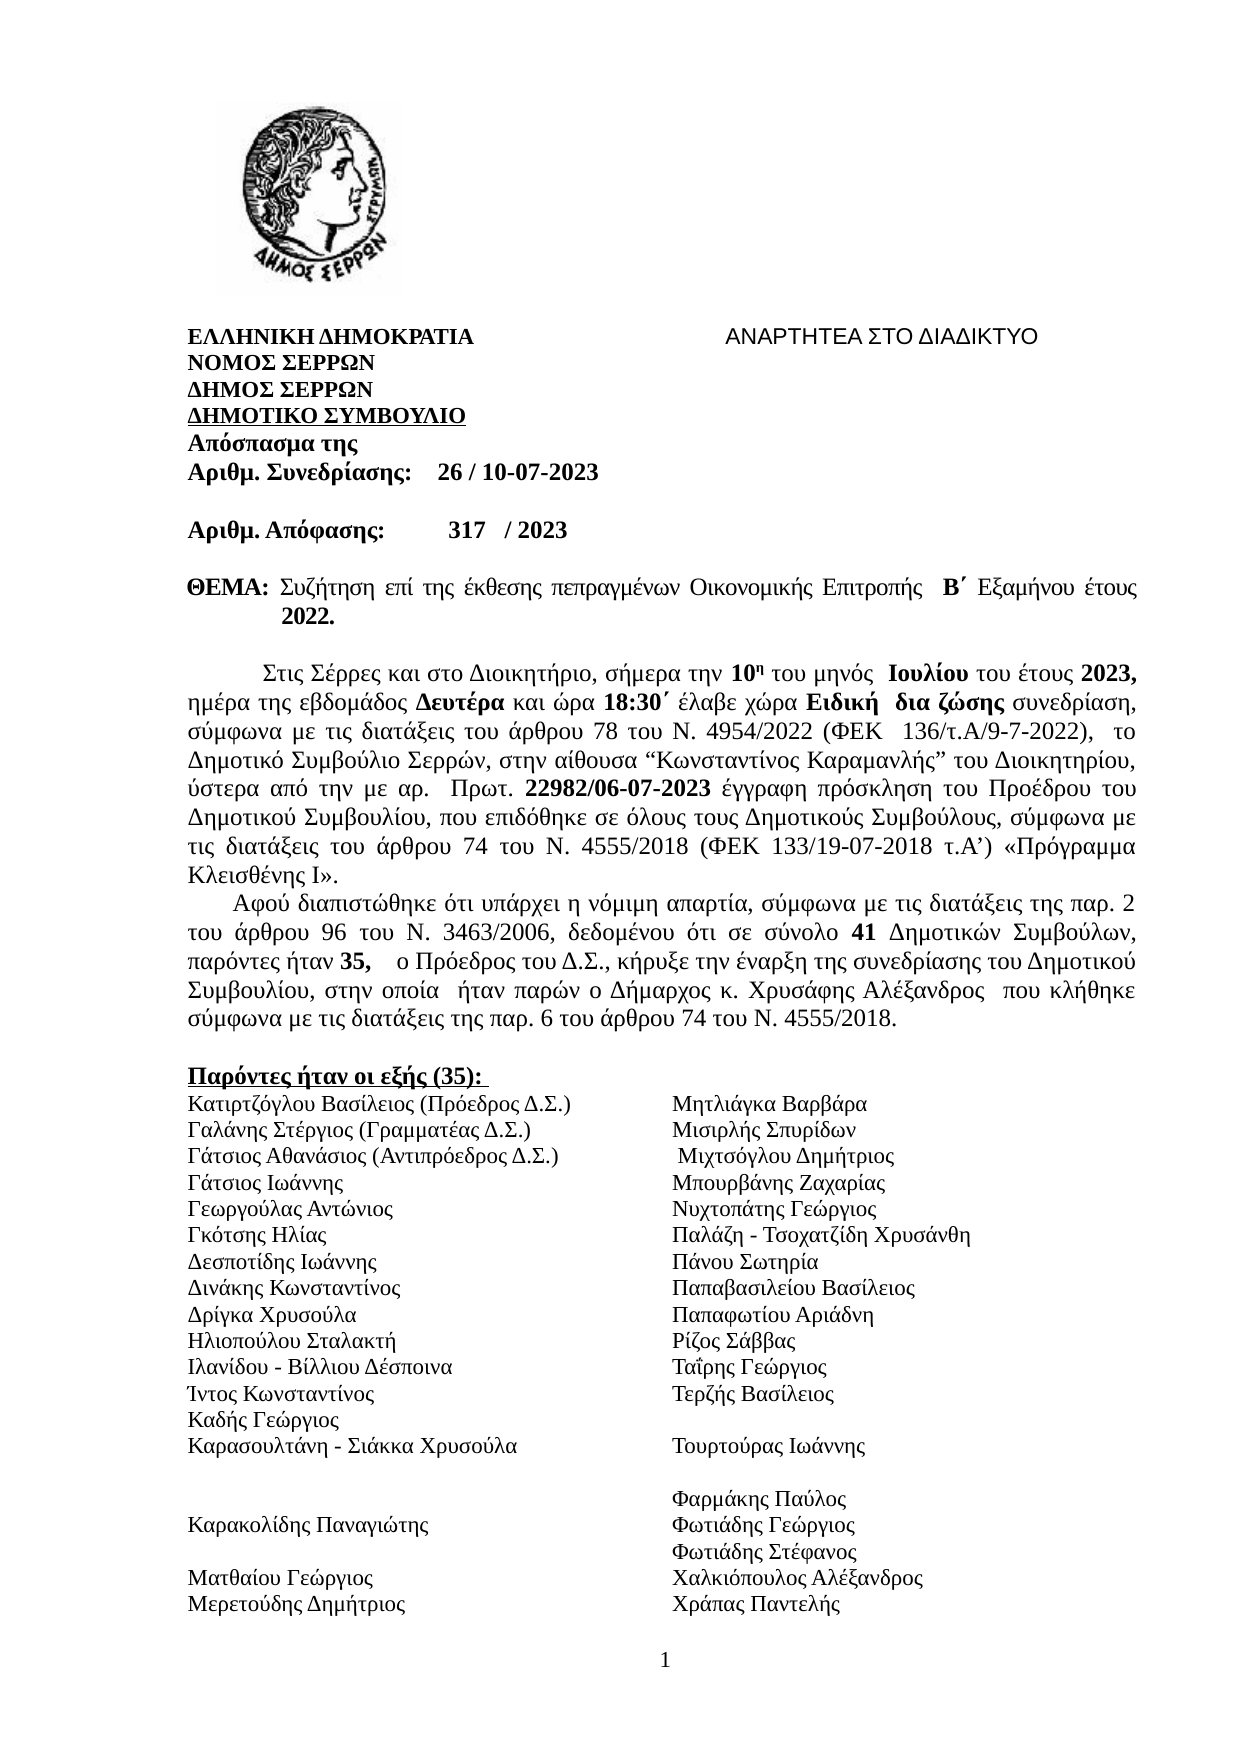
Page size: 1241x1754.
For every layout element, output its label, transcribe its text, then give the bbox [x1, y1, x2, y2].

table_cell Δρίγκα Χρυσούλα [176, 1301, 661, 1327]
table_cell Νυχτοπάτης Γεώργιος [661, 1195, 1150, 1222]
table_cell Καρακολίδης Παναγιώτης Ματθαίου Γεώργιος [176, 1511, 661, 1591]
subtitle Αριθμ. Απόφασης: 317 / 2023 [187, 515, 1137, 543]
text Παρόντες ήταν οι εξής (35): [187, 1061, 1137, 1090]
subtitle ΝΟΜΟΣ ΣΕΡΡΩΝ [187, 349, 1137, 376]
table_header Μητλιάγκα Βαρβάρα [661, 1090, 1150, 1116]
table_cell Γκότσης Ηλίας [176, 1222, 661, 1248]
text 1 [187, 1646, 1137, 1672]
table_cell Πάνου Σωτηρία [661, 1248, 1150, 1274]
subtitle ΔΗΜΟΣ ΣΕΡΡΩΝ [187, 376, 1137, 402]
table_cell Ίντος Κωνσταντίνος Καδής Γεώργιος [176, 1380, 661, 1432]
table_cell Ηλιοπούλου Σταλακτή [176, 1327, 661, 1353]
table_cell Παλάζη - Τσοχατζίδη Χρυσάνθη [661, 1222, 1150, 1248]
table_cell Παπαβασιλείου Βασίλειος [661, 1274, 1150, 1301]
table_cell Τουρτούρας Ιωάννης Φαρμάκης Παύλος [661, 1433, 1150, 1511]
table_cell Ιλανίδου - Βίλλιου Δέσποινα [176, 1353, 661, 1380]
text Αριθμ. Συνεδρίασης: 26 / 10-07-2023 [187, 457, 1137, 486]
table_cell Μιχτσόγλου Δημήτριος [661, 1143, 1150, 1169]
table_cell Χράπας Παντελής [661, 1591, 1150, 1617]
text ΘΕΜΑ: Συζήτηση επί της έκθεσης πεπραγμένων Οικονομικής Επιτροπής Β΄ Εξαμήνου έτους 2022. [186, 572, 1137, 630]
picture [216, 102, 402, 295]
table_cell Γεωργούλας Αντώνιος [176, 1195, 661, 1222]
subtitle Απόσπασμα της [187, 428, 1137, 457]
table_cell Δεσποτίδης Ιωάννης [176, 1248, 661, 1274]
table_cell Μισιρλής Σπυρίδων [661, 1116, 1150, 1142]
table_cell Μπουρβάνης Ζαχαρίας [661, 1169, 1150, 1195]
table_cell Γαλάνης Στέργιος (Γραμματέας Δ.Σ.) [176, 1116, 661, 1142]
table_cell Ρίζος Σάββας [661, 1327, 1150, 1353]
text Αφού διαπιστώθηκε ότι υπάρχει η νόμιμη απαρτία, σύμφωνα με τις διατάξεις της παρ. 2 του άρθρου 96 του Ν. 3463/2006, δεδομένου ότι σε σύνολο 41 Δημοτικών Συμβούλων, παρόντες ήταν 35, o Πρόεδρος του Δ.Σ., κήρυξε την έναρξη της συνεδρίασης του Δημοτικού Συμβουλίου, στην οποία ήταν παρών ο Δήμαρχος κ. Χρυσάφης Αλέξανδρος που κλήθηκε σύμφωνα με τις διατάξεις της παρ. 6 του άρθρου 74 του Ν. 4555/2018. [187, 888, 1137, 1032]
table_cell Τερζής Βασίλειος [661, 1380, 1150, 1432]
table_cell Φωτιάδης Γεώργιος Φωτιάδης Στέφανος Χαλκιόπουλος Αλέξανδρος [661, 1511, 1150, 1591]
table_cell Γάτσιος Ιωάννης [176, 1169, 661, 1195]
table_cell Παπαφωτίου Αριάδνη [661, 1301, 1150, 1327]
table_cell Καρασουλτάνη - Σιάκκα Χρυσούλα [176, 1433, 661, 1511]
table_header Κατιρτζόγλου Βασίλειος (Πρόεδρος Δ.Σ.) [176, 1090, 661, 1116]
table_cell Ταΐρης Γεώργιος [661, 1353, 1150, 1380]
text ΔΗΜΟΤΙΚΟ ΣΥΜΒΟΥΛΙΟ [187, 402, 1137, 428]
table_cell Γάτσιος Αθανάσιος (Αντιπρόεδρος Δ.Σ.) [176, 1143, 661, 1169]
table_cell Δινάκης Κωνσταντίνος [176, 1274, 661, 1301]
subtitle ΕΛΛΗΝΙΚΗ ΔΗΜΟΚΡΑΤΙΑ ΑΝΑΡΤΗΤΕΑ ΣΤΟ ΔΙΑΔΙΚΤΥΟ [187, 323, 1137, 349]
text Στις Σέρρες και στο Διοικητήριο, σήμερα την 10η του μηνός Ιουλίου του έτους 2023, ημέρα της εβδομάδος Δευτέρα και ώρα 18:30΄ έλαβε χώρα Ειδική δια ζώσης συνεδρίαση, σύμφωνα με τις διατάξεις του άρθρου 78 του Ν. 4954/2022 (ΦΕΚ 136/τ.Α/9-7-2022), το Δημοτικό Συμβούλιο Σερρών, στην αίθουσα “Κωνσταντίνος Καραμανλής” του Διοικητηρίου, ύστερα από την με αρ. Πρωτ. 22982/06-07-2023 έγγραφη πρόσκληση του Προέδρου του Δημοτικού Συμβουλίου, που επιδόθηκε σε όλους τους Δημοτικούς Συμβούλους, σύμφωνα με τις διατάξεις του άρθρου 74 του Ν. 4555/2018 (ΦΕΚ 133/19-07-2018 τ.Α’) «Πρόγραμμα Κλεισθένης I». [187, 658, 1137, 888]
table_cell Μερετούδης Δημήτριος [176, 1591, 661, 1617]
